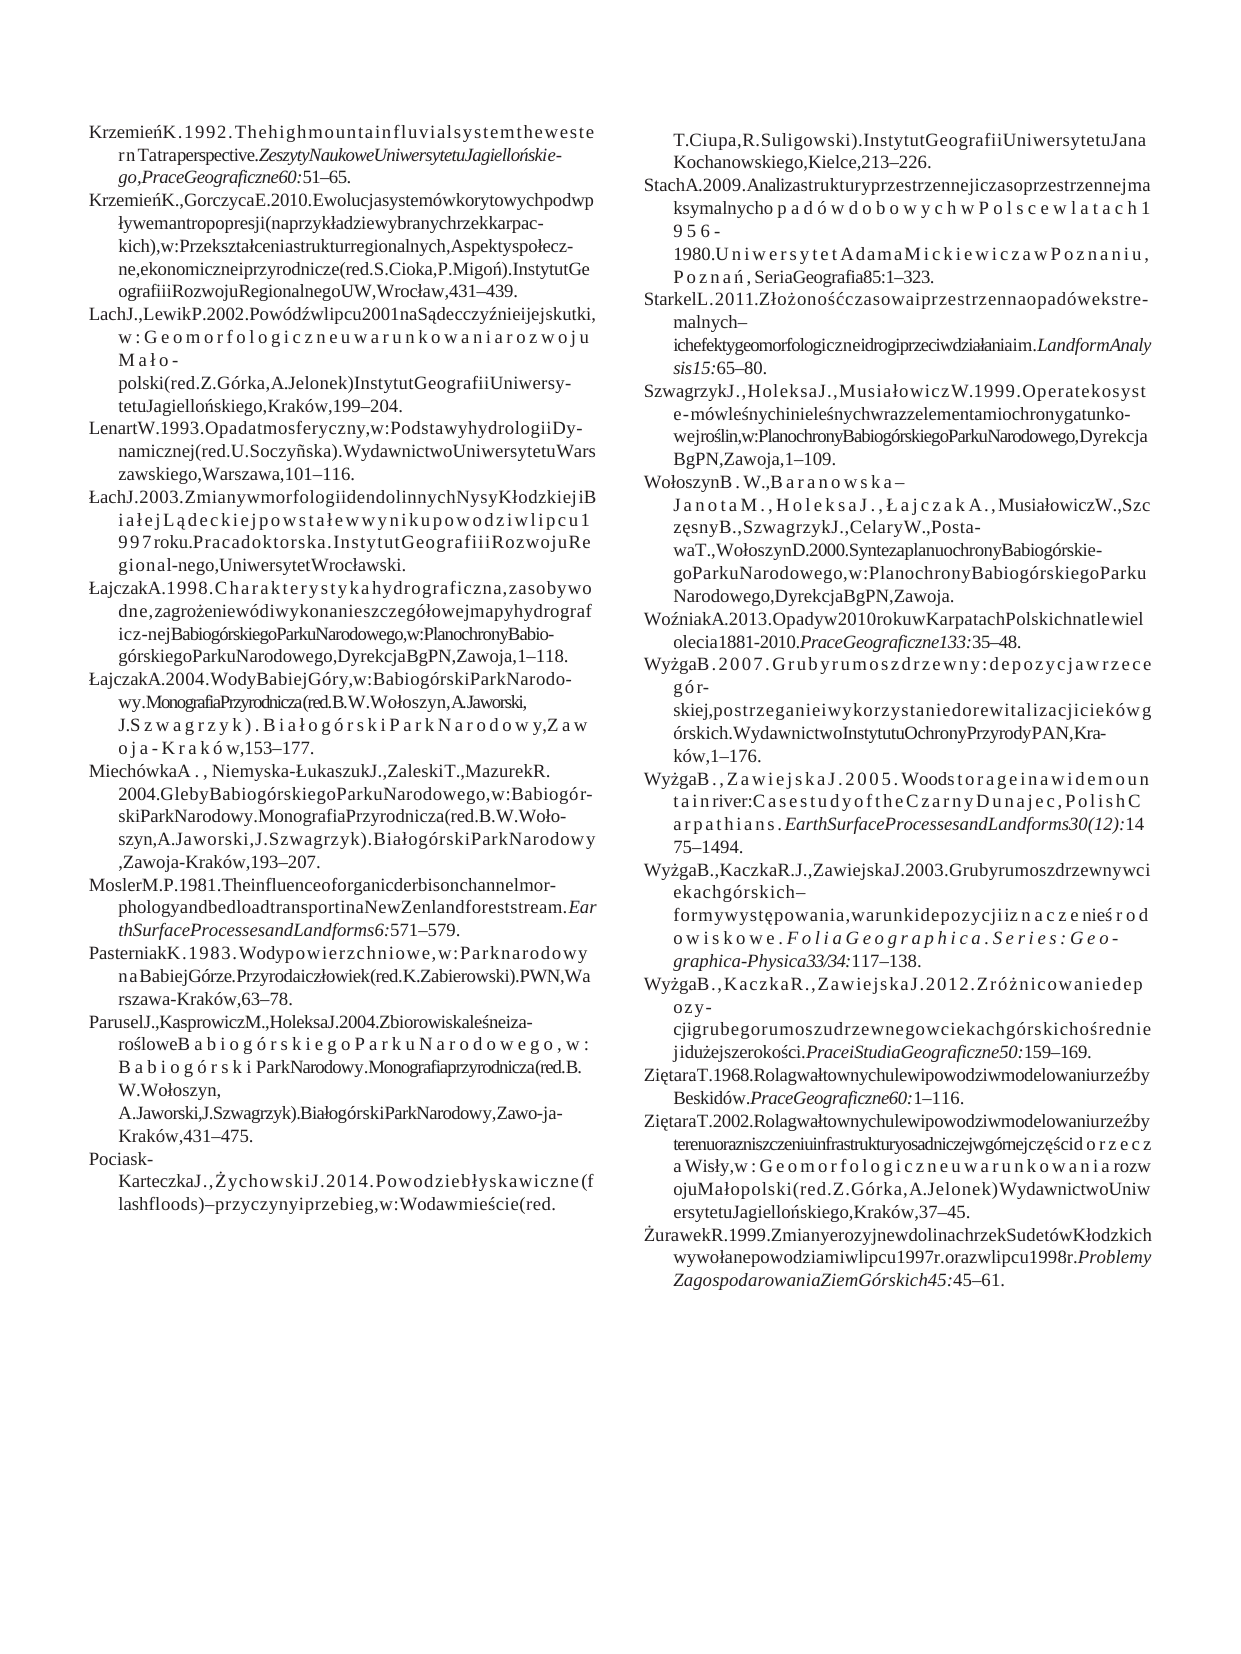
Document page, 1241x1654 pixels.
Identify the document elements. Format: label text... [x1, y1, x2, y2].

text StachA.2009.AnalizastrukturyprzestrzennejiczasoprzestrzennejmaksymalnychopadówdobowychwPolscewlatach1956-1980.UniwersytetAdamaMickiewiczawPoznaniu,Poznań,SeriaGeografia85:1–323. [643, 174, 1152, 287]
text PasterniakK.1983.Wodypowierzchniowe,w:ParknarodowynaBabiejGórze.Przyrodaiczłowiek(red.K.Zabierowski).PWN,Warszawa-Kraków,63–78. [88, 942, 596, 1009]
text MoslerM.P.1981.Theinfluenceoforganicderbisonchannelmor-phologyandbedloadtransportinaNewZenlandforeststream.EarthSurfaceProcessesandLandforms6:571–579. [88, 874, 596, 941]
text WyżgaB.,KaczkaR.,ZawiejskaJ.2012.Zróżnicowaniedepozy-cjigrubegorumoszudrzewnegowciekachgórskichośredniejidużejszerokości.PraceiStudiaGeograficzne50:159–169. [643, 973, 1152, 1063]
text LachJ.,LewikP.2002.Powódźwlipcu2001naSądecczyźnieijejskutki,w:GeomorfologiczneuwarunkowaniarozwojuMało-polski(red.Z.Górka,A.Jelonek)InstytutGeografiiUniwersy-tetuJagiellońskiego,Kraków,199–204. [88, 303, 596, 416]
text WołoszynB.W.,Baranowska–JanotaM.,HoleksaJ.,ŁajczakA.,MusiałowiczW.,SzczęsnyB.,SzwagrzykJ.,CelaryW.,Posta-waT.,WołoszynD.2000.SyntezaplanuochronyBabiogórskie-goParkuNarodowego,w:PlanochronyBabiogórskiegoParkuNarodowego,DyrekcjaBgPN,Zawoja. [643, 471, 1152, 606]
text WyżgaB.,KaczkaR.J.,ZawiejskaJ.2003.Grubyrumoszdrzewnywciekachgórskich–formywystępowania,warunkidepozycjiiznaczenieśrodowiskowe.FoliaGeographica.Series:Geo-graphica-Physica33/34:117–138. [643, 859, 1152, 971]
text A.Jaworski,J.Szwagrzyk).BiałogórskiParkNarodowy,Zawo-ja-Kraków,431–475. [118, 1102, 596, 1146]
text WyżgaB.,ZawiejskaJ.2005.Woodstorageinawidemountainriver:CasestudyoftheCzarnyDunajec,PolishCarpathians.EarthSurfaceProcessesandLandforms30(12):1475–1494. [643, 767, 1152, 857]
text StarkelL.2011.Złożonośćczasowaiprzestrzennaopadówekstre-malnych–ichefektygeomorfologiczneidrogiprzeciwdziałaniaim.LandformAnalysis15:65–80. [643, 288, 1152, 378]
text KrzemieńK.1992.ThehighmountainfluvialsystemthewesternTatraperspective.ZeszytyNaukoweUniwersytetuJagiellońskie-go,PraceGeograficzne60:51–65. [88, 121, 596, 188]
text ŁajczakA.1998.Charakterystykahydrograficzna,zasobywodne,zagrożeniewódiwykonanieszczegółowejmapyhydrograficz-nejBabiogórskiegoParkuNarodowego,w:PlanochronyBabio-górskiegoParkuNarodowego,DyrekcjaBgPN,Zawoja,1–118. [88, 577, 596, 667]
text T.Ciupa,R.Suligowski).InstytutGeografiiUniwersytetuJanaKochanowskiego,Kielce,213–226. [673, 129, 1152, 173]
text LenartW.1993.Opadatmosferyczny,w:PodstawyhydrologiiDy-namicznej(red.U.Soczyñska).WydawnictwoUniwersytetuWarszawskiego,Warszawa,101–116. [88, 417, 596, 484]
text MiechówkaA.,Niemyska-ŁukaszukJ.,ZaleskiT.,MazurekR. [88, 759, 596, 781]
text Pociask-KarteczkaJ.,ŻychowskiJ.2014.Powodziebłyskawiczne(flashfloods)–przyczynyiprzebieg,w:Wodawmieście(red. [88, 1147, 596, 1214]
text ZiętaraT.2002.RolagwałtownychulewipowodziwmodelowaniurzeźbyterenuorazniszczeniuinfrastrukturyosadniczejwgórnejczęścidorzeczaWisły,w:GeomorfologiczneuwarunkowaniarozwojuMałopolski(red.Z.Górka,A.Jelonek)WydawnictwoUniwersytetuJagiellońskiego,Kraków,37–45. [643, 1109, 1152, 1222]
text ŁachJ.2003.ZmianywmorfologiidendolinnychNysyKłodzkiejiBiałejLądeckiejpowstałewwynikupowodziwlipcu1997roku.Pracadoktorska.InstytutGeografiiiRozwojuRegional-nego,UniwersytetWrocławski. [88, 486, 596, 576]
text 2004.GlebyBabiogórskiegoParkuNarodowego,w:Babiogór-skiParkNarodowy.MonografiaPrzyrodnicza(red.B.W.Woło-szyn,A.Jaworski,J.Szwagrzyk).BiałogórskiParkNarodowy,Zawoja-Kraków,193–207. [118, 782, 596, 872]
text WyżgaB.2007.Grubyrumoszdrzewny:depozycjawrzecegór-skiej,postrzeganieiwykorzystaniedorewitalizacjiciekówgórskich.WydawnictwoInstytutuOchronyPrzyrodyPAN,Kra-ków,1–176. [643, 653, 1152, 766]
text J.Szwagrzyk).BiałogórskiParkNarodowy,Zawoja-Kraków,153–177. [118, 714, 596, 758]
text WoźniakA.2013.Opadyw2010rokuwKarpatachPolskichnatlewielolecia1881-2010.PraceGeograficzne133:35–48. [643, 608, 1152, 652]
text SzwagrzykJ.,HoleksaJ.,MusiałowiczW.1999.Operatekosyste-mówleśnychinieleśnychwrazzelementamiochronygatunko-wejroślin,w:PlanochronyBabiogórskiegoParkuNarodowego,DyrekcjaBgPN,Zawoja,1–109. [643, 379, 1152, 469]
text ŁajczakA.2004.WodyBabiejGóry,w:BabiogórskiParkNarodo-wy.MonografiaPrzyrodnicza(red.B.W.Wołoszyn,A.Jaworski, [88, 668, 596, 713]
text KrzemieńK.,GorczycaE.2010.Ewolucjasystemówkorytowychpodwpływemantropopresji(naprzykładziewybranychrzekkarpac-kich),w:Przekształceniastrukturregionalnych,Aspektyspołecz-ne,ekonomiczneiprzyrodnicze(red.S.Cioka,P.Migoń).InstytutGeografiiiRozwojuRegionalnegoUW,Wrocław,431–439. [88, 189, 596, 302]
text ParuselJ.,KasprowiczM.,HoleksaJ.2004.Zbiorowiskaleśneiza-rośloweBabiogórskiegoParkuNarodowego,w:BabiogórskiParkNarodowy.Monografiaprzyrodnicza(red.B.W.Wołoszyn, [88, 1011, 596, 1101]
text ZiętaraT.1968.RolagwałtownychulewipowodziwmodelowaniurzeźbyBeskidów.PraceGeograficzne60:1–116. [643, 1064, 1152, 1108]
text ŻurawekR.1999.ZmianyerozyjnewdolinachrzekSudetówKłodzkichwywołanepowodziamiwlipcu1997r.orazwlipcu1998r.ProblemyZagospodarowaniaZiemGórskich45:45–61. [643, 1224, 1152, 1291]
